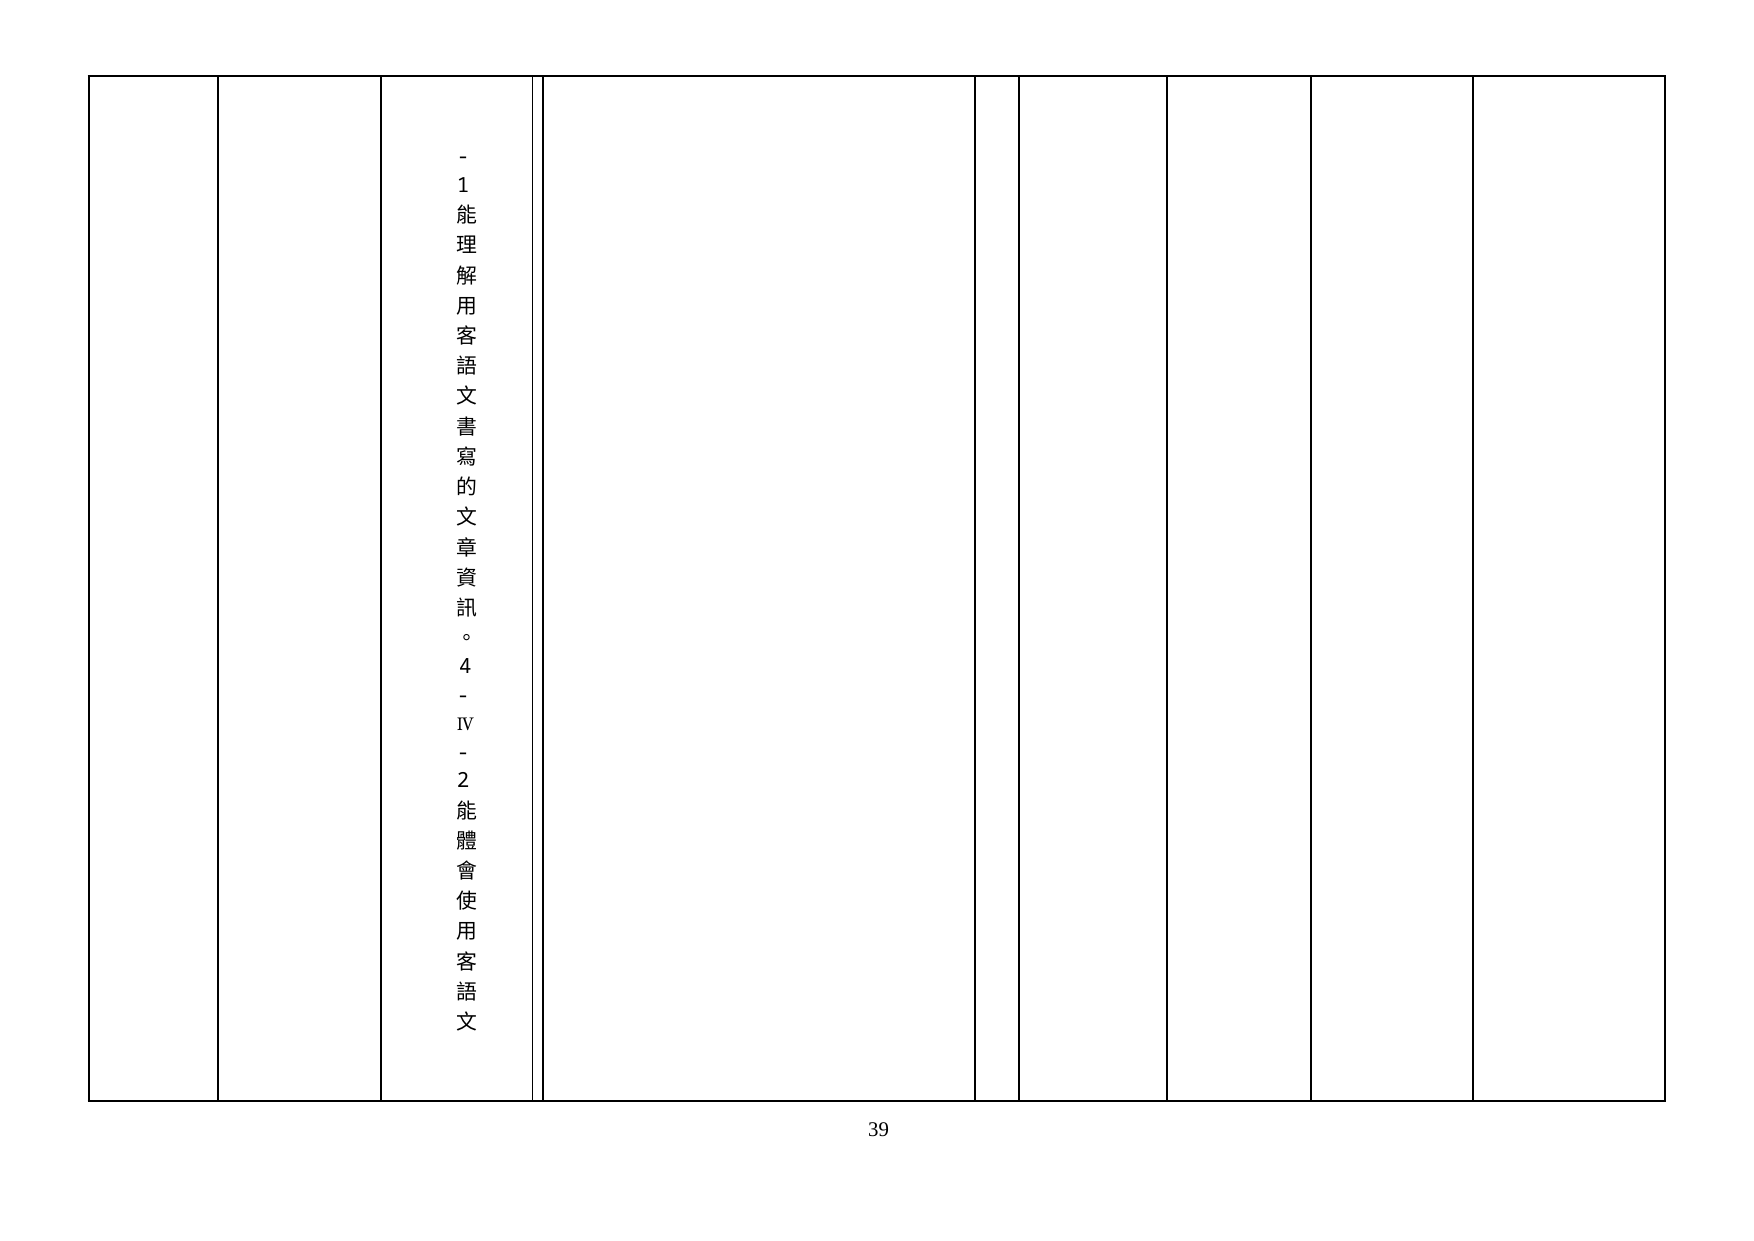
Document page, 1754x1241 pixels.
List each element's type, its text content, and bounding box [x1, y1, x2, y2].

table_cell 1能理解用客語文書寫的文章資訊。 4-Ⅳ-2能體會使用客語文 [382, 77, 532, 1100]
table_cell [1312, 77, 1472, 1100]
table_cell [219, 77, 380, 1100]
table_cell [544, 77, 974, 1100]
table_cell [976, 77, 1018, 1100]
table_cell [1168, 77, 1310, 1100]
table_cell [1020, 77, 1166, 1100]
table_cell [90, 77, 217, 1100]
table_cell [1474, 77, 1664, 1100]
table_cell [533, 77, 542, 1100]
